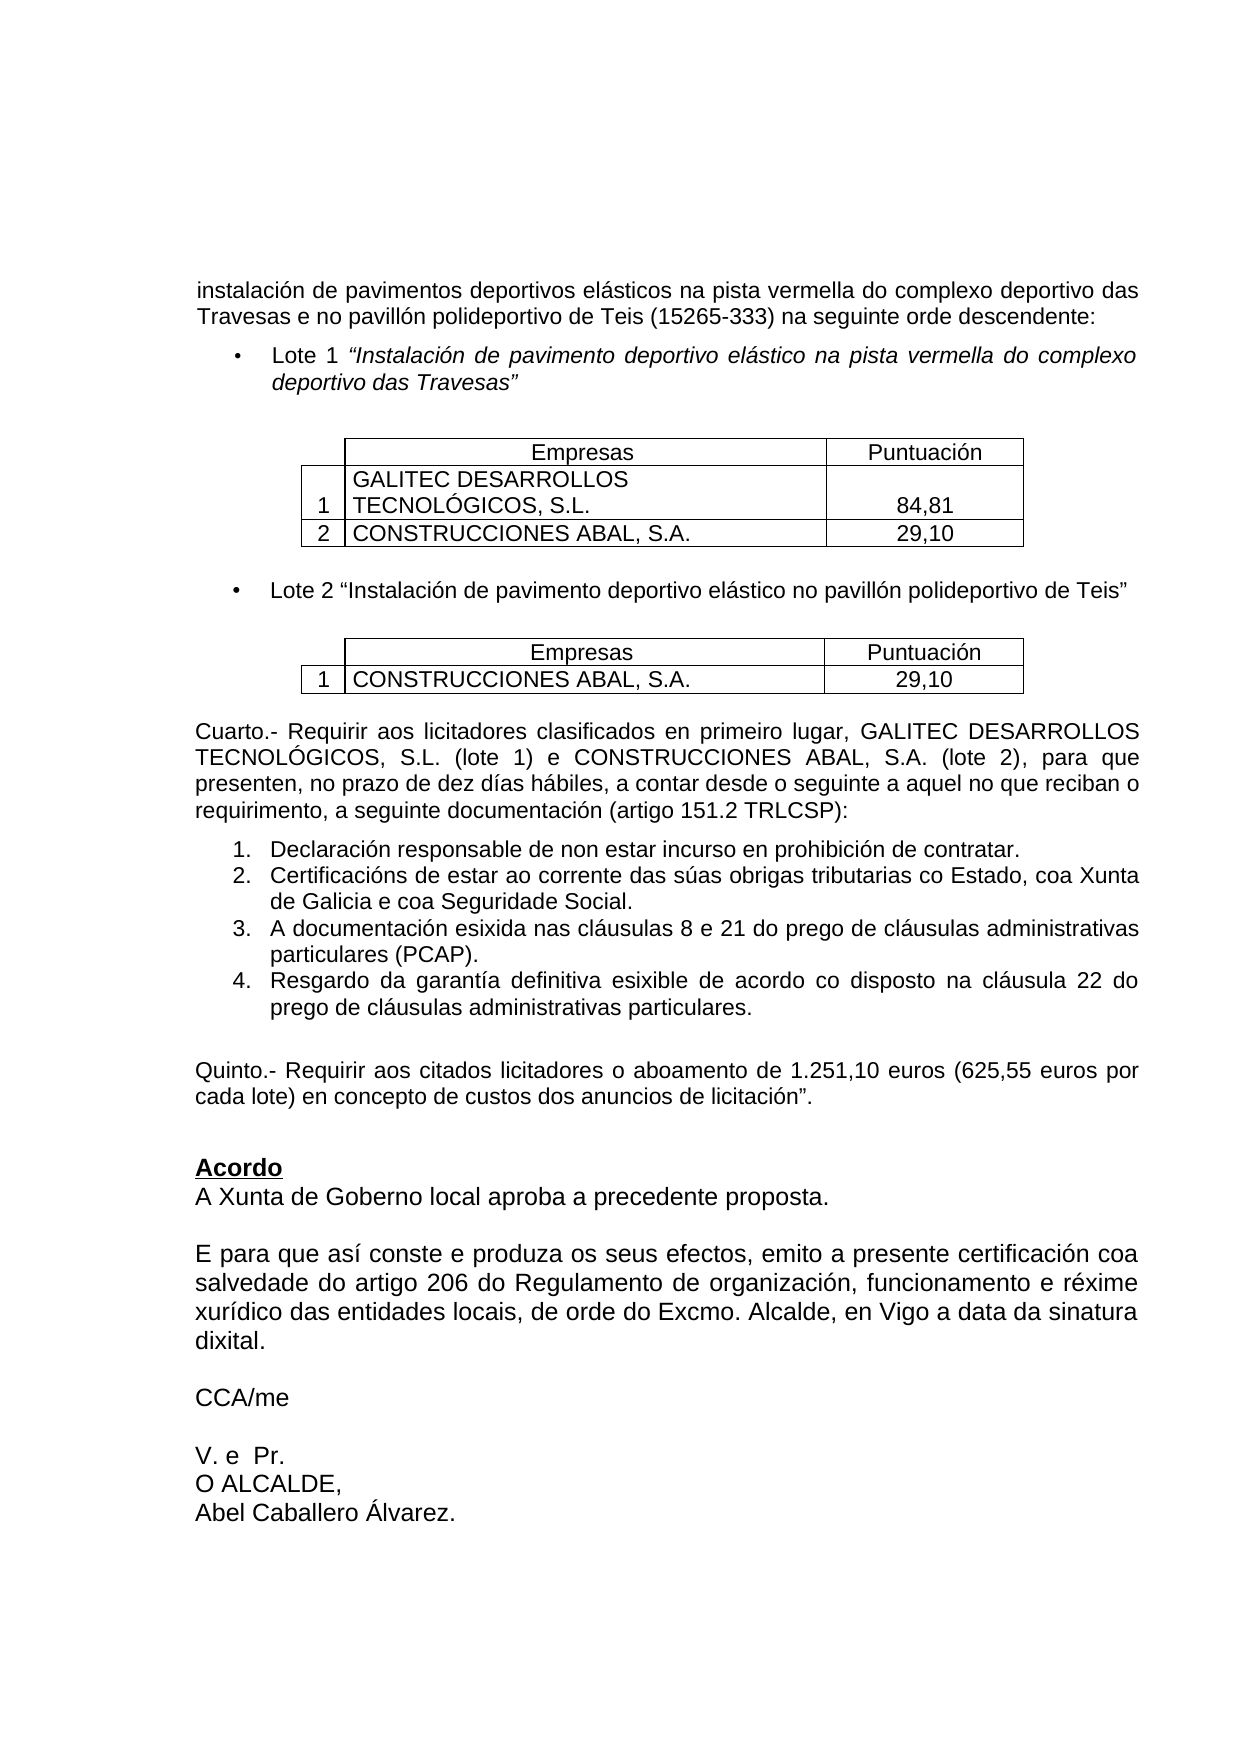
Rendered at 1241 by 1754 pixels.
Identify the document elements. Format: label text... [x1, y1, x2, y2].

text Abel Caballero Álvarez. [195, 1498, 1140, 1527]
table_header [302, 638, 344, 665]
table_cell 1 [302, 466, 344, 519]
list A documentación esixida nas cláusulas 8 e 21 do prego de cláusulas administrativas particulares (PCAP). [232, 915, 1140, 967]
table_cell 29,10 [825, 666, 1023, 693]
table_cell GALITEC DESARROLLOS TECNOLÓGICOS, S.L. [346, 466, 826, 519]
table_cell 29,10 [827, 520, 1023, 546]
text V. e Pr. [195, 1441, 1140, 1469]
text CCA/me [195, 1383, 1140, 1412]
table_header Empresas [346, 639, 824, 665]
table_header Empresas [346, 439, 826, 465]
table_cell 1 [302, 666, 344, 693]
list Lote 2 “Instalación de pavimento deportivo elástico no pavillón polideportivo de Teis” [232, 577, 1140, 604]
table_header Puntuación [825, 639, 1023, 665]
table_cell CONSTRUCCIONES ABAL, S.A. [346, 666, 824, 693]
text instalación de pavimentos deportivos elásticos na pista vermella do complexo deportivo das Travesas e no pavillón polideportivo de Teis (15265-333) na seguinte orde descendente: [197, 277, 1140, 330]
text A Xunta de Goberno local aproba a precedente proposta. [195, 1182, 1140, 1211]
table_cell CONSTRUCCIONES ABAL, S.A. [346, 520, 826, 546]
list Certificacións de estar ao corrente das súas obrigas tributarias co Estado, coa Xunta de Galicia e coa Seguridade Social. [232, 862, 1140, 915]
list Declaración responsable de non estar incurso en prohibición de contratar. [232, 836, 1140, 862]
list Lote 1 “Instalación de pavimento deportivo elástico na pista vermella do complexo deportivo das Travesas” [234, 342, 1140, 395]
text O ALCALDE, [195, 1469, 1140, 1498]
list Resgardo da garantía definitiva esixible de acordo co disposto na cláusula 22 do prego de cláusulas administrativas particulares. [232, 967, 1140, 1020]
table_cell 84,81 [827, 466, 1023, 519]
text E para que así conste e produza os seus efectos, emito a presente certificación coa salvedade do artigo 206 do Regulamento de organización, funcionamento e réxime xurídico das entidades locais, de orde do Excmo. Alcalde, en Vigo a data da sinatura dixital. [195, 1239, 1140, 1354]
text Quinto.- Requirir aos citados licitadores o aboamento de 1.251,10 euros (625,55 euros por cada lote) en concepto de custos dos anuncios de licitación”. [195, 1057, 1140, 1109]
table_cell 2 [302, 520, 344, 546]
table_header Puntuación [827, 439, 1023, 465]
text Acordo [195, 1153, 1140, 1182]
table_header [302, 438, 344, 465]
text Cuarto.- Requirir aos licitadores clasificados en primeiro lugar, GALITEC DESARROLLOS TECNOLÓGICOS, S.L. (lote 1) e CONSTRUCCIONES ABAL, S.A. (lote 2), para que presenten, no prazo de dez días hábiles, a contar desde o seguinte a aquel no que reciban o requirimento, a seguinte documentación (artigo 151.2 TRLCSP): [195, 718, 1140, 823]
